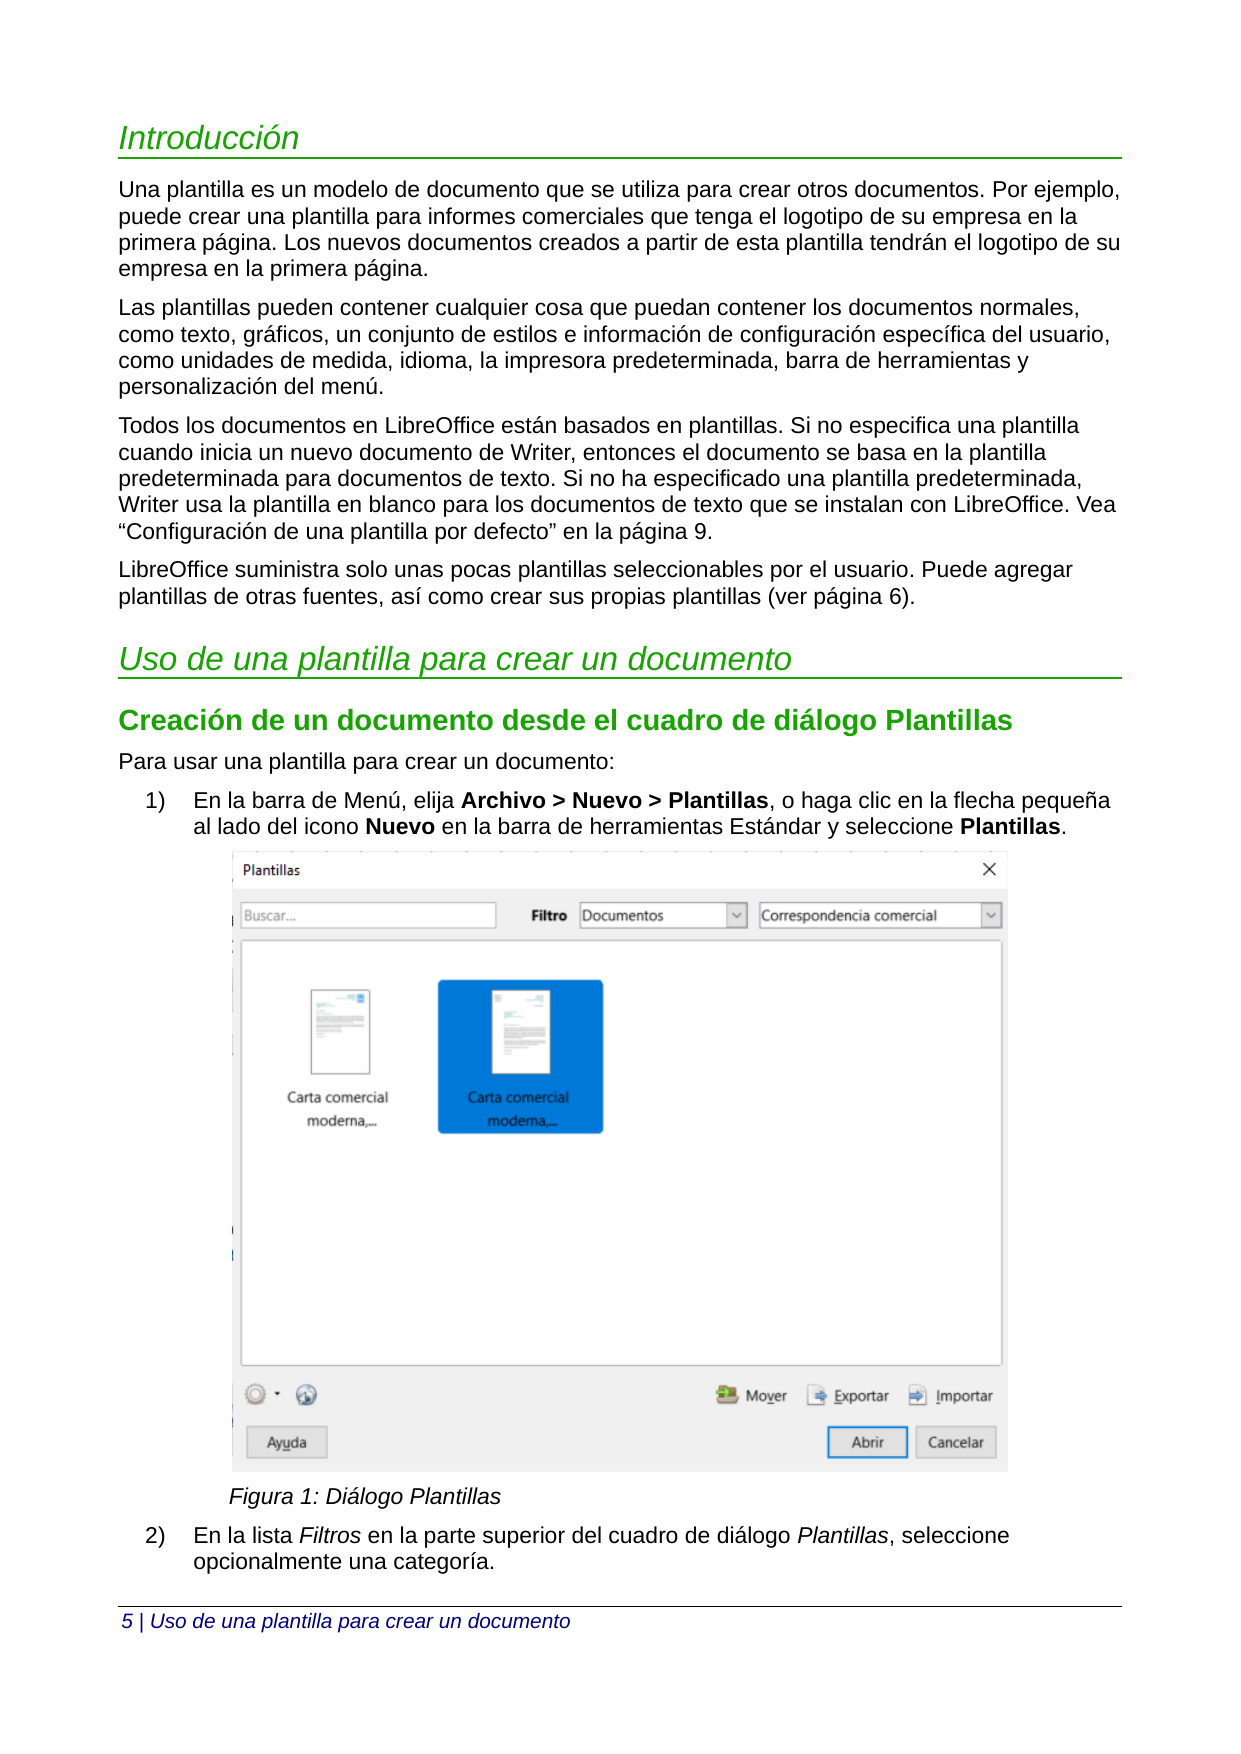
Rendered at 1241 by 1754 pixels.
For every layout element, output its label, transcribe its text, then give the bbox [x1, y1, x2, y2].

subtitle Creación de un documento desde el cuadro de diálogo Plantillas [118, 703, 1122, 736]
list En la barra de Menú, elija Archivo > Nuevo > Plantillas, o haga clic en la flecha pequeña al lado del icono Nuevo en la barra de herramientas Estándar y seleccione Plantillas. [165, 787, 1122, 840]
subtitle Introducción [118, 118, 1122, 157]
text Las plantillas pueden contener cualquier cosa que puedan contener los documentos normales, como texto, gráficos, un conjunto de estilos e información de configuración específica del usuario, como unidades de medida, idioma, la impresora predeterminada, barra de herramientas y personalización del menú. [118, 294, 1122, 400]
subtitle Uso de una plantilla para crear un documento [118, 639, 1122, 677]
text Todos los documentos en LibreOffice están basados en plantillas. Si no especifica una plantilla cuando inicia un nuevo documento de Writer, entonces el documento se basa en la plantilla predeterminada para documentos de texto. Si no ha especificado una plantilla predeterminada, Writer usa la plantilla en blanco para los documentos de texto que se instalan con LibreOffice. Vea “Configuración de una plantilla por defecto” en la página 9. [118, 412, 1122, 544]
picture [232, 851, 1009, 1472]
text LibreOffice suministra solo unas pocas plantillas seleccionables por el usuario. Puede agregar plantillas de otras fuentes, así como crear sus propias plantillas (ver página 6). [118, 556, 1122, 609]
text Figura 1: Diálogo Plantillas [229, 1483, 1012, 1510]
text Una plantilla es un modelo de documento que se utiliza para crear otros documentos. Por ejemplo, puede crear una plantilla para informes comerciales que tenga el logotipo de su empresa en la primera página. Los nuevos documentos creados a partir de esta plantilla tendrán el logotipo de su empresa en la primera página. [118, 176, 1122, 282]
list En la lista Filtros en la parte superior del cuadro de diálogo Plantillas, seleccione opcionalmente una categoría. [165, 1522, 1122, 1574]
list Para usar una plantilla para crear un documento: [118, 748, 1122, 774]
